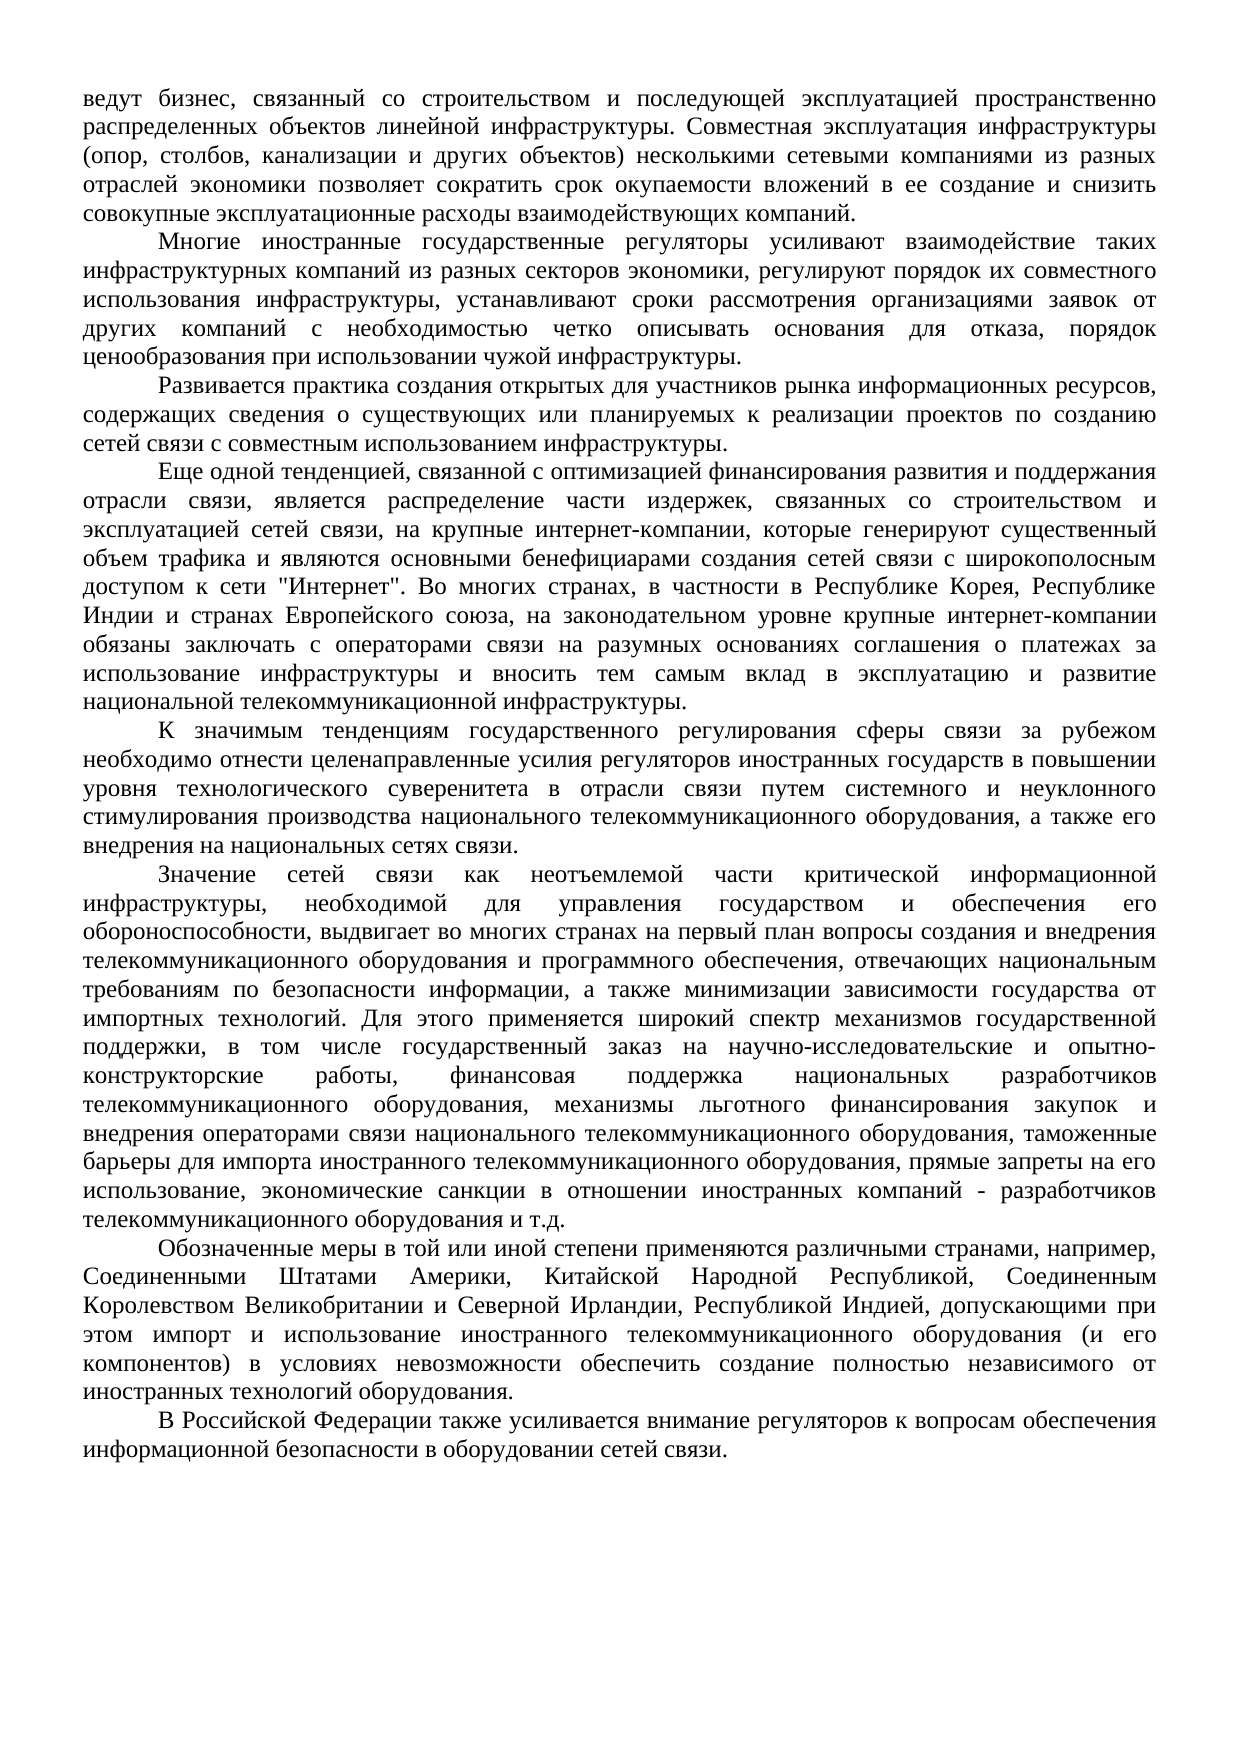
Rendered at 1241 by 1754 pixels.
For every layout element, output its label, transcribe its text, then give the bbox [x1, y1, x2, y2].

text ведут бизнес, связанный со строительством и последующей эксплуатацией пространственно распределенных объектов линейной инфраструктуры. Совместная эксплуатация инфраструктуры (опор, столбов, канализации и других объектов) несколькими сетевыми компаниями из разных отраслей экономики позволяет сократить срок окупаемости вложений в ее создание и снизить совокупные эксплуатационные расходы взаимодействующих компаний. [83, 83, 1157, 226]
text Многие иностранные государственные регуляторы усиливают взаимодействие таких инфраструктурных компаний из разных секторов экономики, регулируют порядок их совместного использования инфраструктуры, устанавливают сроки рассмотрения организациями заявок от других компаний с необходимостью четко описывать основания для отказа, порядок ценообразования при использовании чужой инфраструктуры. [83, 226, 1157, 370]
text Еще одной тенденцией, связанной с оптимизацией финансирования развития и поддержания отрасли связи, является распределение части издержек, связанных со строительством и эксплуатацией сетей связи, на крупные интернет-компании, которые генерируют существенный объем трафика и являются основными бенефициарами создания сетей связи с широкополосным доступом к сети "Интернет". Во многих странах, в частности в Республике Корея, Республике Индии и странах Европейского союза, на законодательном уровне крупные интернет-компании обязаны заключать с операторами связи на разумных основаниях соглашения о платежах за использование инфраструктуры и вносить тем самым вклад в эксплуатацию и развитие национальной телекоммуникационной инфраструктуры. [83, 456, 1157, 715]
text В Российской Федерации также усиливается внимание регуляторов к вопросам обеспечения информационной безопасности в оборудовании сетей связи. [83, 1405, 1157, 1463]
text Развивается практика создания открытых для участников рынка информационных ресурсов, содержащих сведения о существующих или планируемых к реализации проектов по созданию сетей связи с совместным использованием инфраструктуры. [83, 370, 1157, 456]
text К значимым тенденциям государственного регулирования сферы связи за рубежом необходимо отнести целенаправленные усилия регуляторов иностранных государств в повышении уровня технологического суверенитета в отрасли связи путем системного и неуклонного стимулирования производства национального телекоммуникационного оборудования, а также его внедрения на национальных сетях связи. [83, 715, 1157, 859]
text Обозначенные меры в той или иной степени применяются различными странами, например, Соединенными Штатами Америки, Китайской Народной Республикой, Соединенным Королевством Великобритании и Северной Ирландии, Республикой Индией, допускающими при этом импорт и использование иностранного телекоммуникационного оборудования (и его компонентов) в условиях невозможности обеспечить создание полностью независимого от иностранных технологий оборудования. [83, 1233, 1157, 1405]
text Значение сетей связи как неотъемлемой части критической информационной инфраструктуры, необходимой для управления государством и обеспечения его обороноспособности, выдвигает во многих странах на первый план вопросы создания и внедрения телекоммуникационного оборудования и программного обеспечения, отвечающих национальным требованиям по безопасности информации, а также минимизации зависимости государства от импортных технологий. Для этого применяется широкий спектр механизмов государственной поддержки, в том числе государственный заказ на научно-исследовательские и опытно-конструкторские работы, финансовая поддержка национальных разработчиков телекоммуникационного оборудования, механизмы льготного финансирования закупок и внедрения операторами связи национального телекоммуникационного оборудования, таможенные барьеры для импорта иностранного телекоммуникационного оборудования, прямые запреты на его использование, экономические санкции в отношении иностранных компаний - разработчиков телекоммуникационного оборудования и т.д. [83, 859, 1157, 1233]
